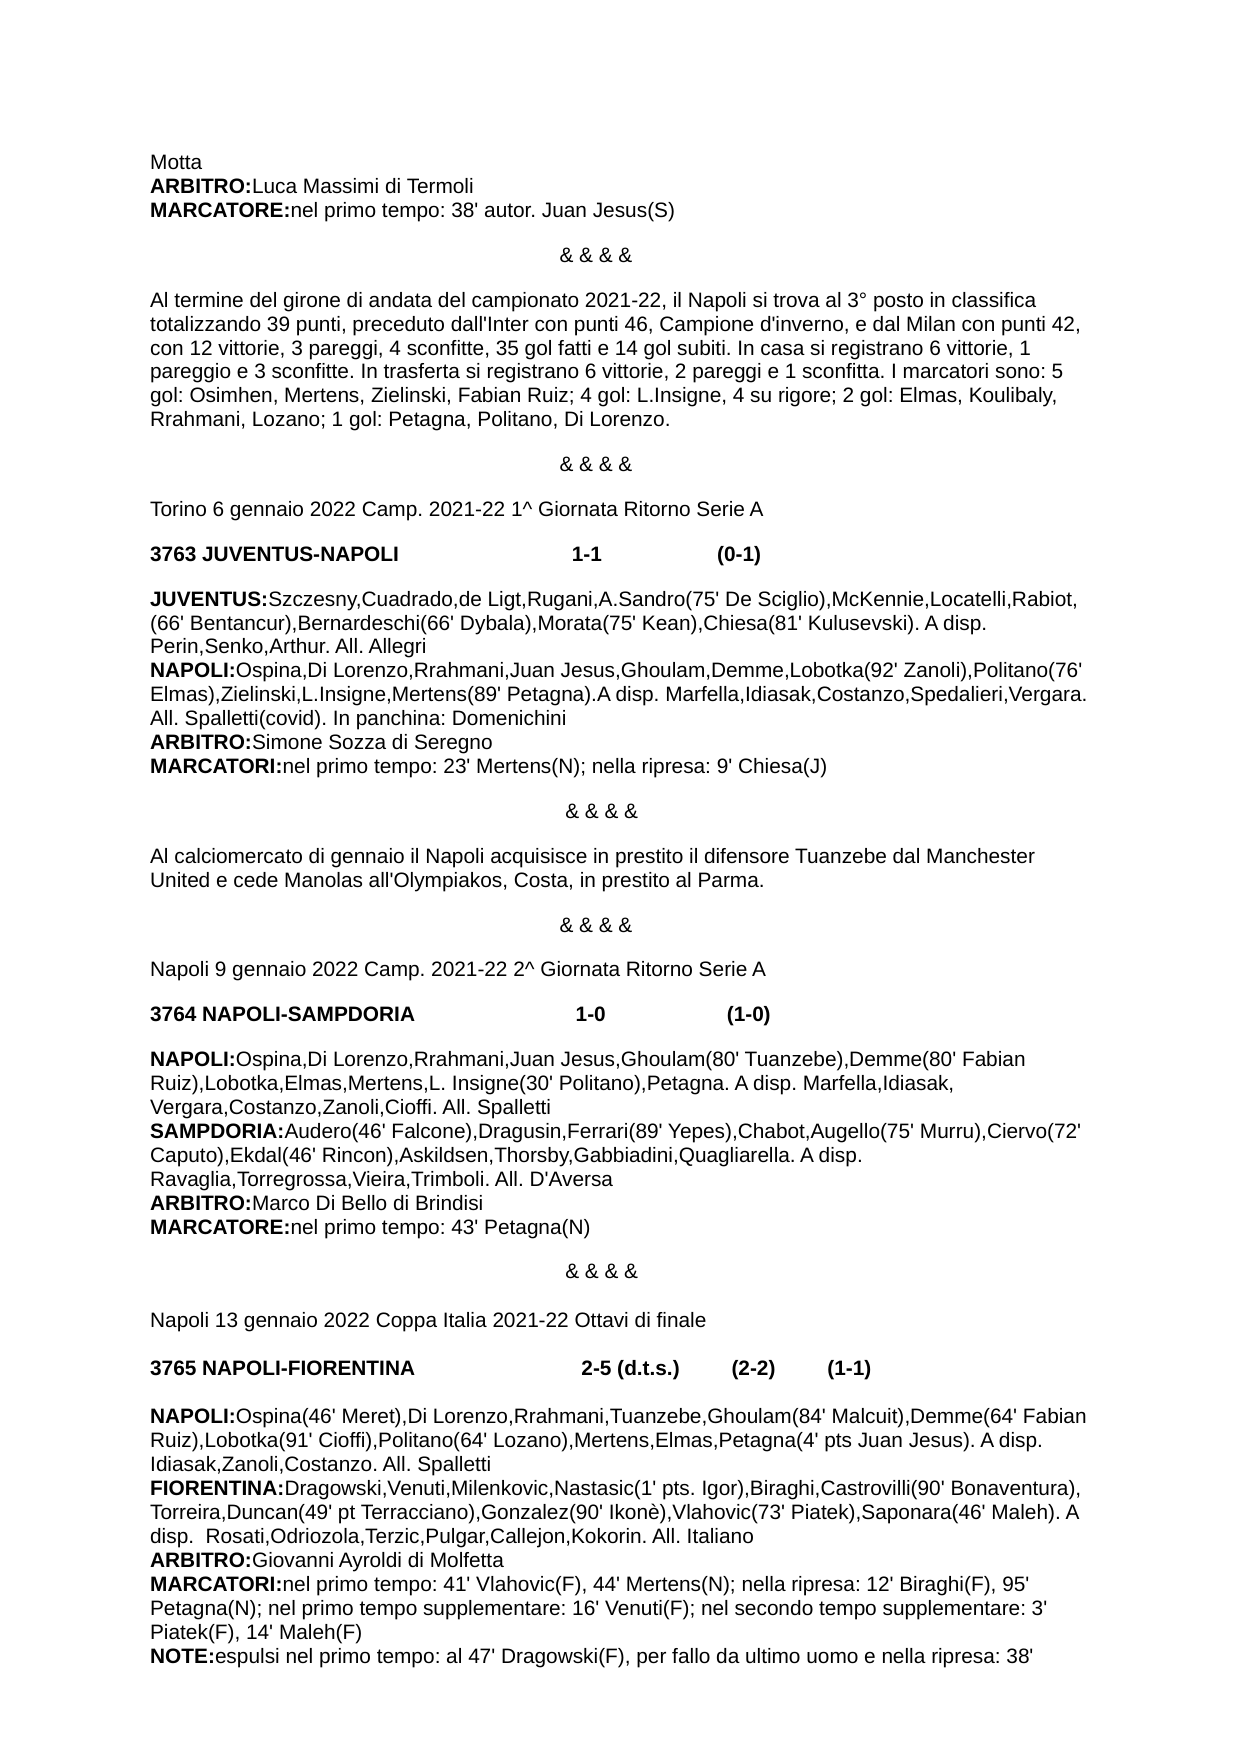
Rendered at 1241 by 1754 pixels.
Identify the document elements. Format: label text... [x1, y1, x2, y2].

text 3764 NAPOLI-SAMPDORIA 1-0 (1-0) [150, 1002, 1090, 1026]
text Torino 6 gennaio 2022 Camp. 2021-22 1^ Giornata Ritorno Serie A [150, 497, 1090, 521]
text JUVENTUS:Szczesny,Cuadrado,de Ligt,Rugani,A.Sandro(75' De Sciglio),McKennie,Locatelli,Rabiot, (66' Bentancur),Bernardeschi(66' Dybala),Morata(75' Kean),Chiesa(81' Kulusevski). A disp. Perin,Senko,Arthur. All. Allegri NAPOLI:Ospina,Di Lorenzo,Rrahmani,Juan Jesus,Ghoulam,Demme,Lobotka(92' Zanoli),Politano(76' Elmas),Zielinski,L.Insigne,Mertens(89' Petagna).A disp. Marfella,Idiasak,Costanzo,Spedalieri,Vergara. All. Spalletti(covid). In panchina: Domenichini ARBITRO:Simone Sozza di Seregno MARCATORI:nel primo tempo: 23' Mertens(N); nella ripresa: 9' Chiesa(J) [150, 586, 1090, 778]
text NAPOLI:Ospina(46' Meret),Di Lorenzo,Rrahmani,Tuanzebe,Ghoulam(84' Malcuit),Demme(64' Fabian Ruiz),Lobotka(91' Cioffi),Politano(64' Lozano),Mertens,Elmas,Petagna(4' pts Juan Jesus). A disp. Idiasak,Zanoli,Costanzo. All. Spalletti FIORENTINA:Dragowski,Venuti,Milenkovic,Nastasic(1' pts. Igor),Biraghi,Castrovilli(90' Bonaventura), Torreira,Duncan(49' pt Terracciano),Gonzalez(90' Ikonè),Vlahovic(73' Piatek),Saponara(46' Maleh). A disp. Rosati,Odriozola,Terzic,Pulgar,Callejon,Kokorin. All. Italiano ARBITRO:Giovanni Ayroldi di Molfetta MARCATORI:nel primo tempo: 41' Vlahovic(F), 44' Mertens(N); nella ripresa: 12' Biraghi(F), 95' Petagna(N); nel primo tempo supplementare: 16' Venuti(F); nel secondo tempo supplementare: 3' Piatek(F), 14' Maleh(F) NOTE:espulsi nel primo tempo: al 47' Dragowski(F), per fallo da ultimo uomo e nella ripresa: 38' [150, 1404, 1090, 1668]
text Napoli 13 gennaio 2022 Coppa Italia 2021-22 Ottavi di finale [150, 1308, 1090, 1332]
text Motta ARBITRO:Luca Massimi di Termoli MARCATORE:nel primo tempo: 38' autor. Juan Jesus(S) [150, 150, 1090, 222]
text & & & & [150, 912, 1090, 936]
text 3765 NAPOLI-FIORENTINA 2-5 (d.t.s.) (2-2) (1-1) [150, 1356, 1090, 1380]
text Al termine del girone di andata del campionato 2021-22, il Napoli si trova al 3° posto in classifica totalizzando 39 punti, preceduto dall'Inter con punti 46, Campione d'inverno, e dal Milan con punti 42, con 12 vittorie, 3 pareggi, 4 sconfitte, 35 gol fatti e 14 gol subiti. In casa si registrano 6 vittorie, 1 pareggio e 3 sconfitte. In trasferta si registrano 6 vittorie, 2 pareggi e 1 sconfitta. I marcatori sono: 5 gol: Osimhen, Mertens, Zielinski, Fabian Ruiz; 4 gol: L.Insigne, 4 su rigore; 2 gol: Elmas, Koulibaly, Rrahmani, Lozano; 1 gol: Petagna, Politano, Di Lorenzo. [150, 287, 1090, 431]
text & & & & [150, 1259, 1090, 1283]
text 3763 JUVENTUS-NAPOLI 1-1 (0-1) [150, 542, 1090, 566]
text & & & & [150, 799, 1090, 823]
text & & & & [150, 452, 1090, 476]
text Al calciomercato di gennaio il Napoli acquisisce in prestito il difensore Tuanzebe dal Manchester United e cede Manolas all'Olympiakos, Costa, in prestito al Parma. [150, 844, 1090, 892]
text Napoli 9 gennaio 2022 Camp. 2021-22 2^ Giornata Ritorno Serie A [150, 957, 1090, 981]
text & & & & [150, 243, 1090, 267]
text NAPOLI:Ospina,Di Lorenzo,Rrahmani,Juan Jesus,Ghoulam(80' Tuanzebe),Demme(80' Fabian Ruiz),Lobotka,Elmas,Mertens,L. Insigne(30' Politano),Petagna. A disp. Marfella,Idiasak, Vergara,Costanzo,Zanoli,Cioffi. All. Spalletti SAMPDORIA:Audero(46' Falcone),Dragusin,Ferrari(89' Yepes),Chabot,Augello(75' Murru),Ciervo(72' Caputo),Ekdal(46' Rincon),Askildsen,Thorsby,Gabbiadini,Quagliarella. A disp. Ravaglia,Torregrossa,Vieira,Trimboli. All. D'Aversa ARBITRO:Marco Di Bello di Brindisi MARCATORE:nel primo tempo: 43' Petagna(N) [150, 1047, 1090, 1238]
